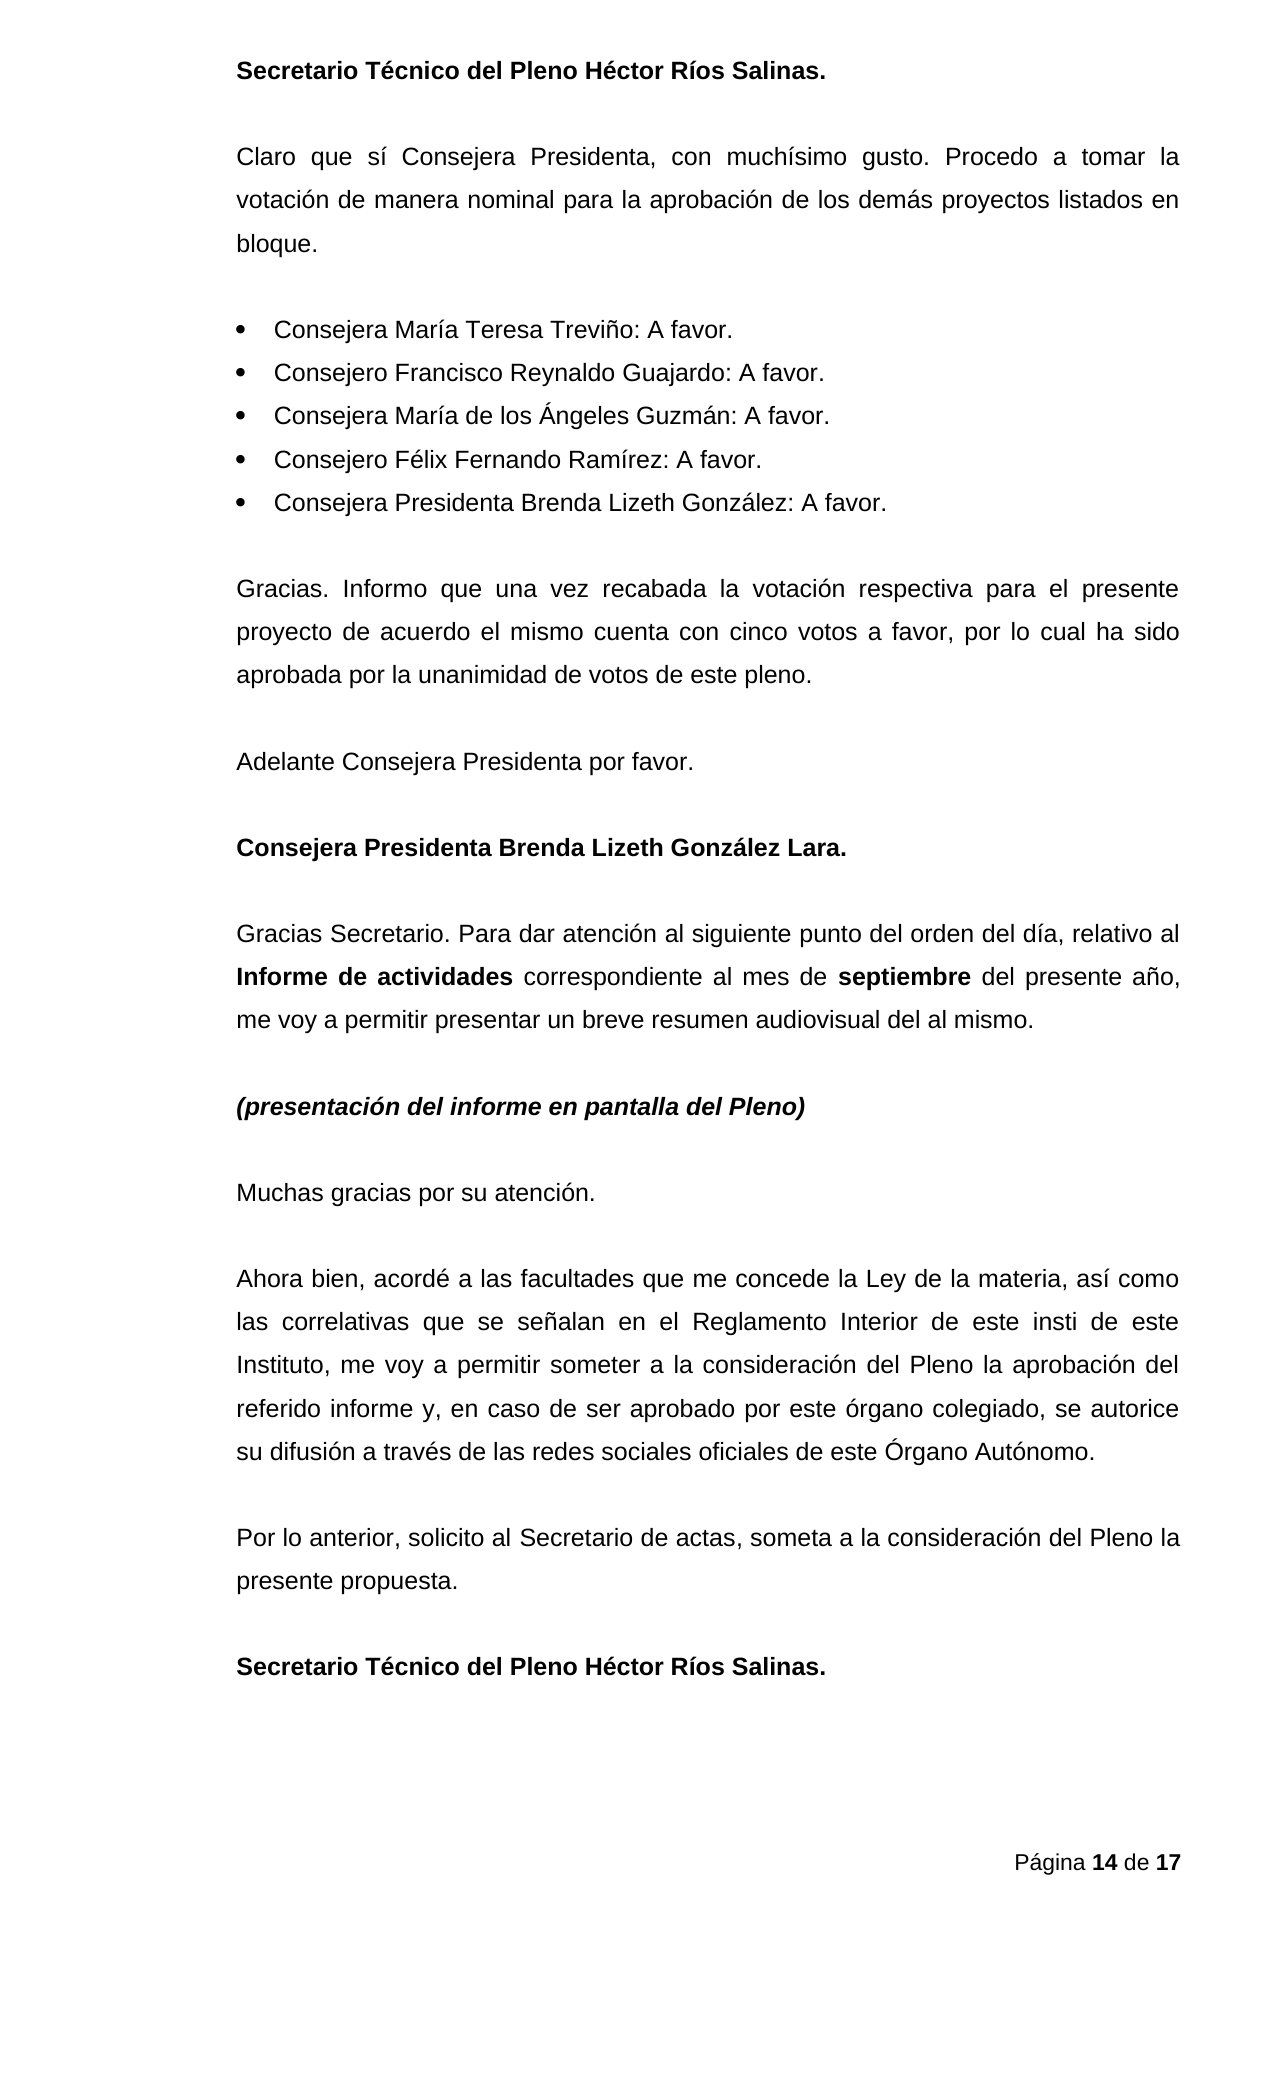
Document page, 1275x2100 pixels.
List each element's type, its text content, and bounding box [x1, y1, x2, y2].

text Por lo anterior, solicito al Secretario de actas, someta a la consideración del Pleno la presente propuesta. [236, 1523, 1181, 1595]
text (presentación del informe en pantalla del Pleno) [236, 1092, 1181, 1120]
list Consejera María Teresa Treviño: A favor. [236, 315, 1181, 344]
list Consejero Félix Fernando Ramírez: A favor. [236, 444, 1181, 473]
text Consejera Presidenta Brenda Lizeth González Lara. [236, 833, 1181, 862]
text Gracias Secretario. Para dar atención al siguiente punto del orden del día, relativo al Informe de actividades correspondiente al mes de septiembre del presente año, me voy a permitir presentar un breve resumen audiovisual del al mismo. [236, 919, 1181, 1034]
list Consejera María de los Ángeles Guzmán: A favor. [236, 401, 1181, 430]
text Adelante Consejera Presidenta por favor. [236, 747, 1181, 775]
text Secretario Técnico del Pleno Héctor Ríos Salinas. [236, 56, 1181, 85]
text Muchas gracias por su atención. [236, 1178, 1181, 1207]
list Consejero Francisco Reynaldo Guajardo: A favor. [236, 358, 1181, 387]
list Consejera Presidenta Brenda Lizeth González: A favor. [236, 488, 1181, 517]
text Ahora bien, acordé a las facultades que me concede la Ley de la materia, así como las correlativas que se señalan en el Reglamento Interior de este insti de este Instituto, me voy a permitir someter a la consideración del Pleno la aprobación del referido informe y, en caso de ser aprobado por este órgano colegiado, se autorice su difusión a través de las redes sociales oficiales de este Órgano Autónomo. [236, 1264, 1181, 1465]
text Secretario Técnico del Pleno Héctor Ríos Salinas. [236, 1652, 1181, 1681]
text Gracias. Informo que una vez recabada la votación respectiva para el presente proyecto de acuerdo el mismo cuenta con cinco votos a favor, por lo cual ha sido aprobada por la unanimidad de votos de este pleno. [236, 574, 1181, 689]
text Claro que sí Consejera Presidenta, con muchísimo gusto. Procedo a tomar la votación de manera nominal para la aprobación de los demás proyectos listados en bloque. [236, 142, 1181, 257]
